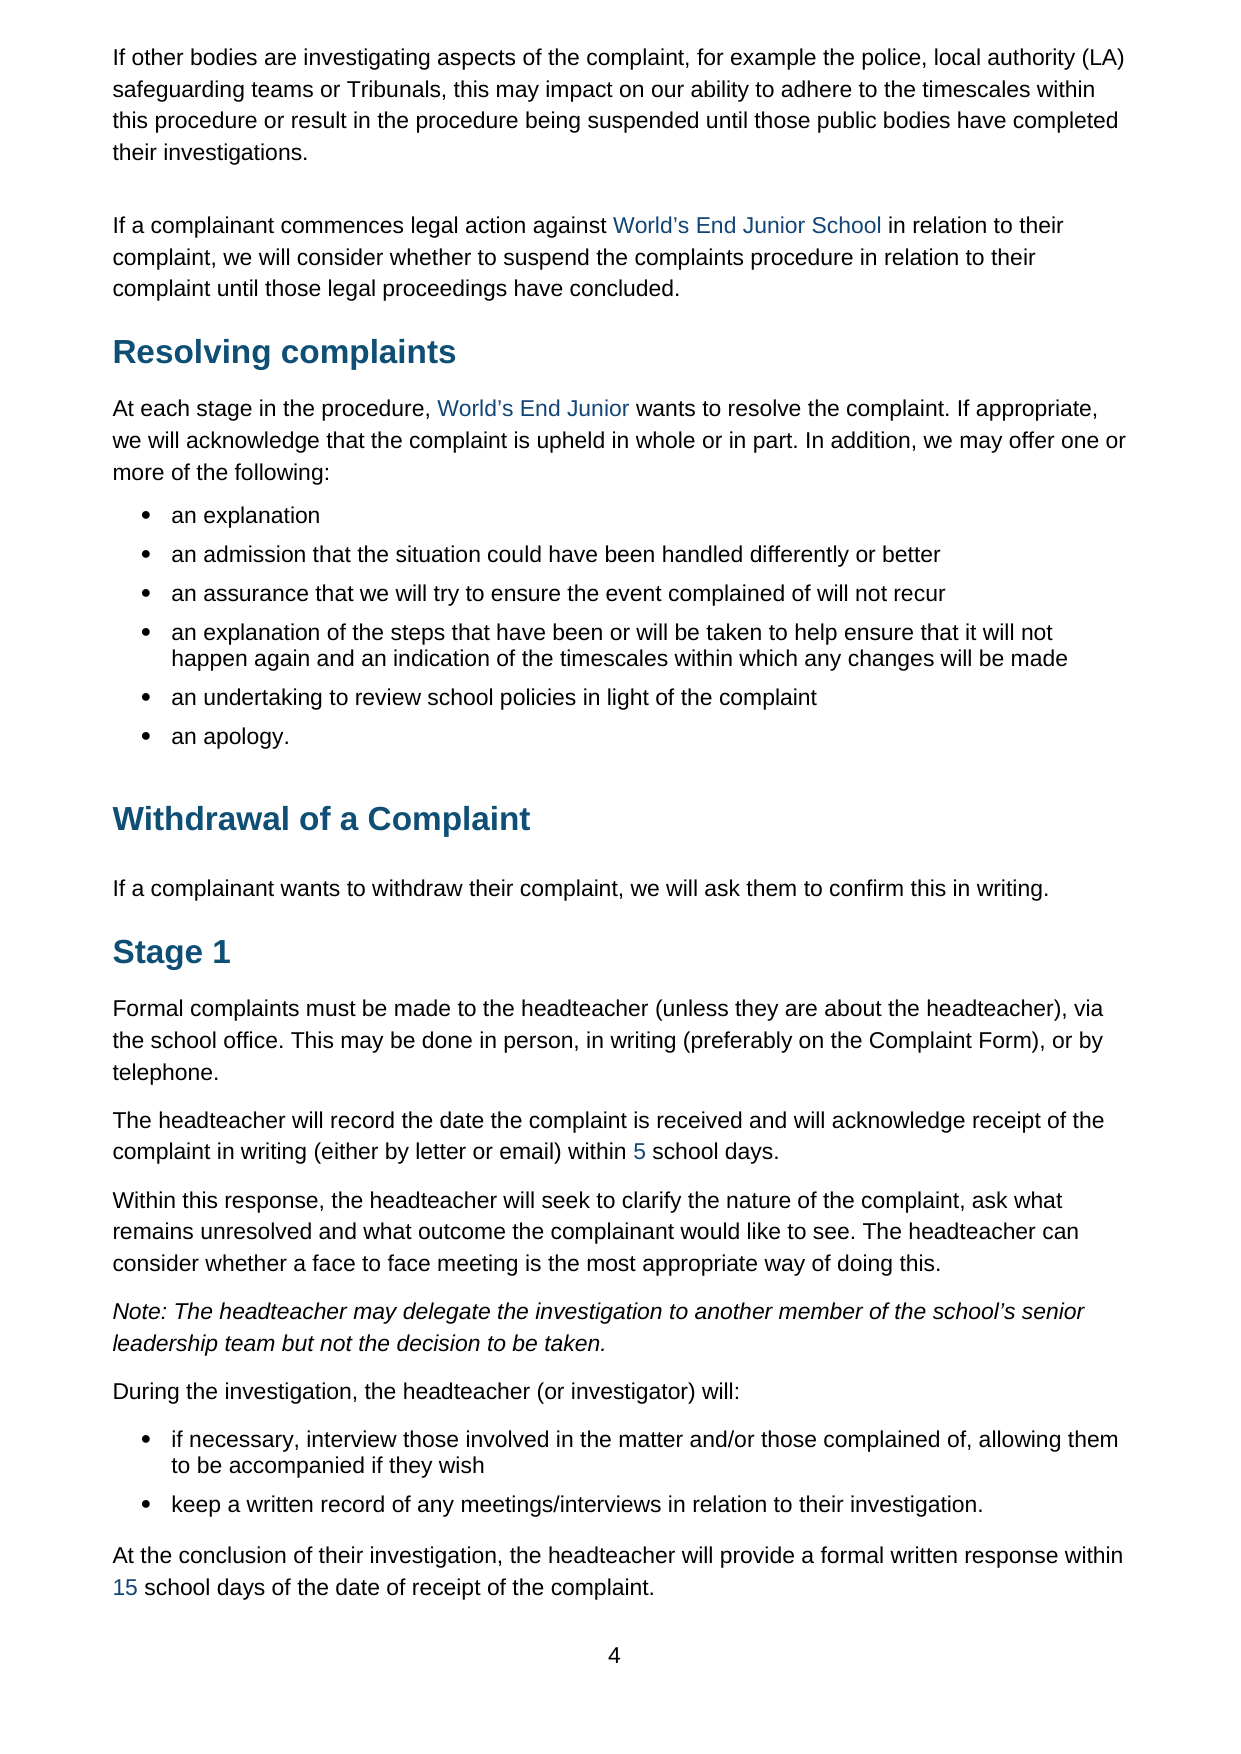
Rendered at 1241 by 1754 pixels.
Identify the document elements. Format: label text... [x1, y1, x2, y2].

text If a complainant commences legal action against World’s End Junior School in relation to their complaint, we will consider whether to suspend the complaints procedure in relation to their complaint until those legal proceedings have concluded. [112, 212, 1128, 302]
list keep a written record of any meetings/interviews in relation to their investigation. [142, 1491, 1128, 1517]
subtitle At each stage in the procedure, World’s End Junior wants to resolve the complaint. If appropriate, we will acknowledge that the complaint is upheld in whole or in part. In addition, we may offer one or more of the following: [112, 395, 1128, 485]
list an assurance that we will try to ensure the event complained of will not recur [142, 580, 1128, 607]
text The headteacher will record the date the complaint is received and will acknowledge receipt of the complaint in writing (either by letter or email) within 5 school days. [112, 1107, 1128, 1165]
text At the conclusion of their investigation, the headteacher will provide a formal written response within 15 school days of the date of receipt of the complaint. [112, 1542, 1128, 1600]
list an undertaking to review school policies in light of the complaint [142, 684, 1128, 711]
text Within this response, the headteacher will seek to clarify the nature of the complaint, ask what remains unresolved and what outcome the complainant would like to see. The headteacher can consider whether a face to face meeting is the most appropriate way of doing this. [112, 1187, 1128, 1276]
subtitle Withdrawal of a Complaint [112, 799, 1128, 838]
list an explanation [142, 502, 1128, 529]
text During the investigation, the headteacher (or investigator) will: [112, 1378, 1128, 1404]
subtitle Stage 1 [112, 932, 1128, 970]
list an explanation of the steps that have been or will be taken to help ensure that it will not happen again and an indication of the timescales within which any changes will be made [142, 619, 1128, 672]
text Formal complaints must be made to the headteacher (unless they are about the headteacher), via the school office. This may be done in person, in writing (preferably on the Complaint Form), or by telephone. [112, 995, 1128, 1085]
text If a complainant wants to withdraw their complaint, we will ask them to confirm this in writing. [112, 875, 1128, 902]
text Note: The headteacher may delegate the investigation to another member of the school’s senior leadership team but not the decision to be taken. [112, 1298, 1128, 1356]
text If other bodies are investigating aspects of the complaint, for example the police, local authority (LA) safeguarding teams or Tribunals, this may impact on our ability to adhere to the timescales within this procedure or result in the procedure being suspended until those public bodies have completed their investigations. [112, 44, 1128, 165]
list an admission that the situation could have been handled differently or better [142, 541, 1128, 568]
subtitle Resolving complaints [112, 332, 1128, 370]
list if necessary, interview those involved in the matter and/or those complained of, allowing them to be accompanied if they wish [142, 1426, 1128, 1479]
list an apology. [142, 723, 1128, 749]
